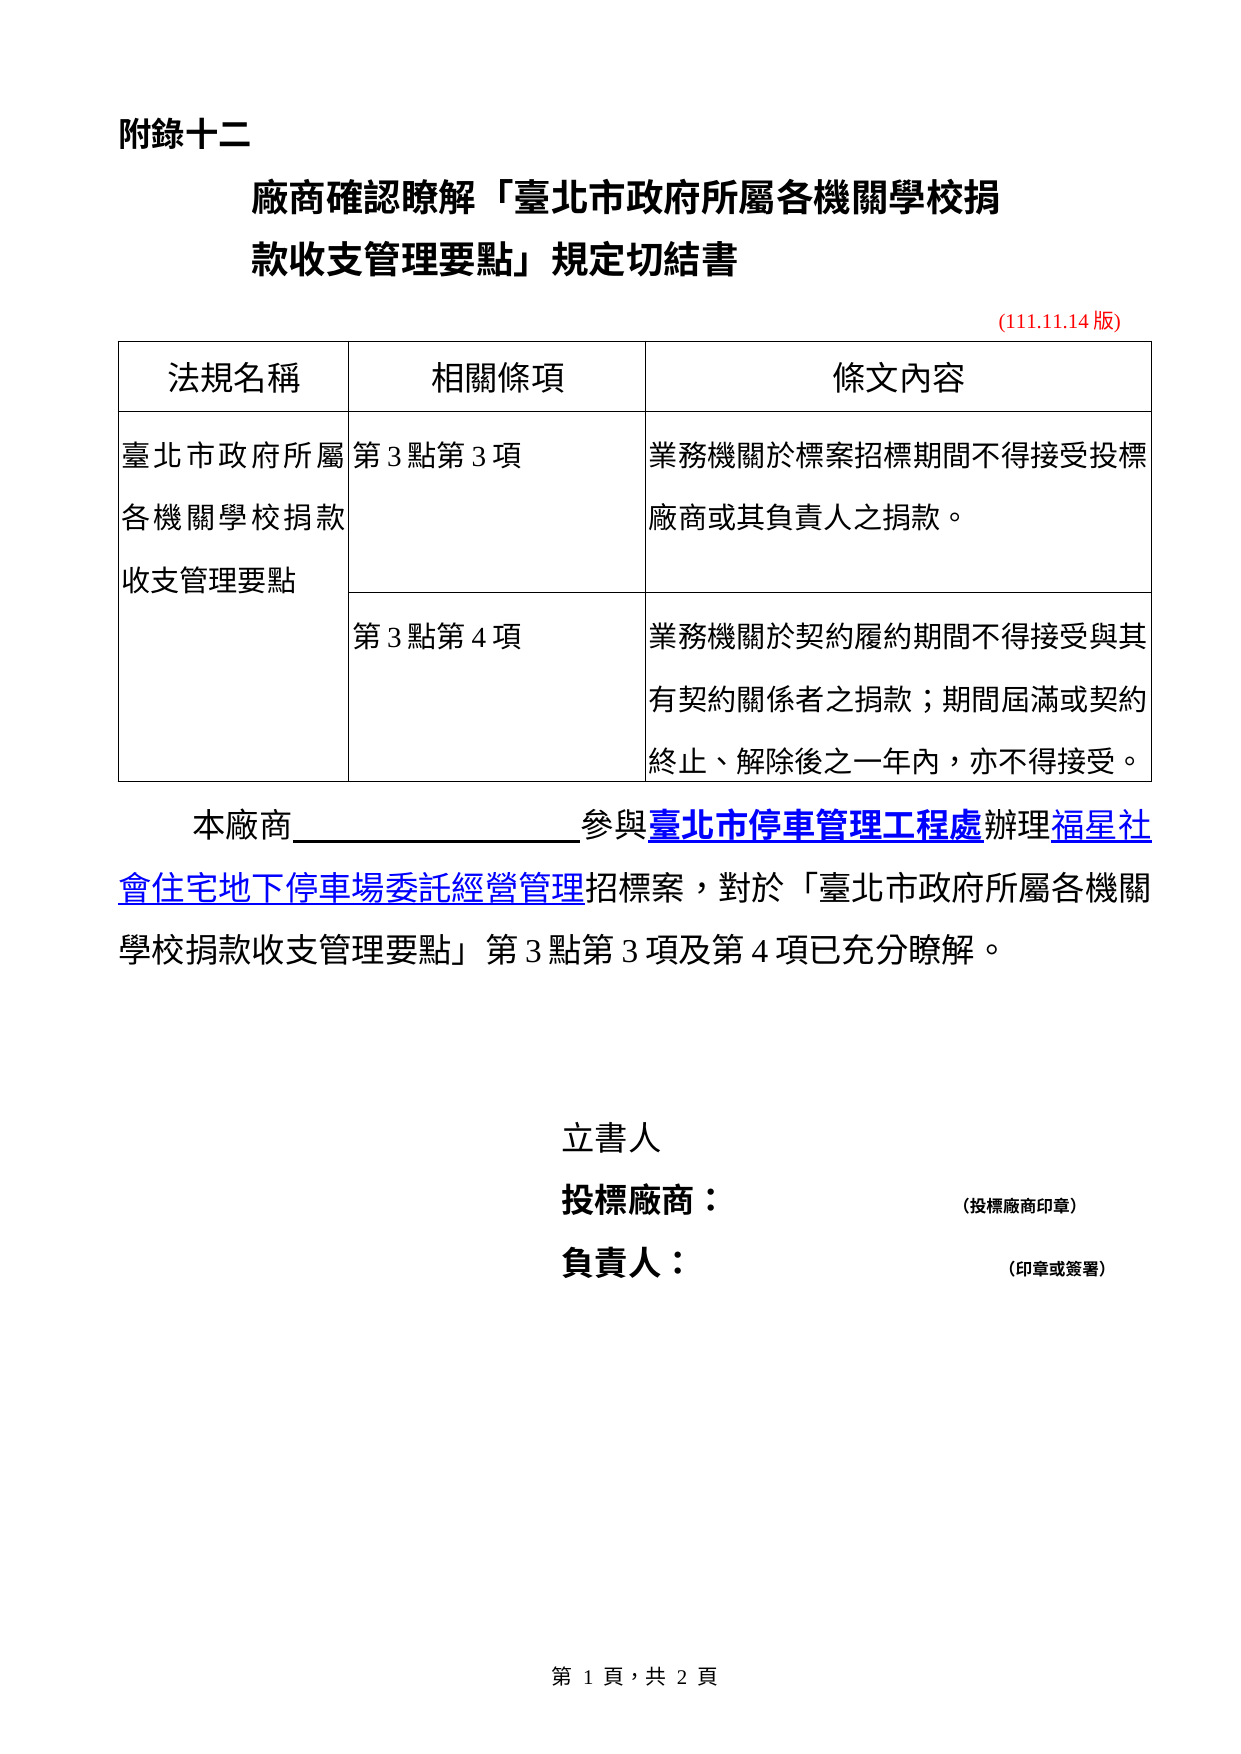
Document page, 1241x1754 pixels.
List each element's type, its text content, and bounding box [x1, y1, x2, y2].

text 附錄十二 廠商確認瞭解「臺北市政府所屬各機關學校捐款收支管理要點」規定切結書 [118, 91, 1004, 278]
text (111.11.14版) [118, 278, 1152, 341]
table_cell 第3點第3項 [349, 412, 645, 592]
text 投標廠商： （投標廠商印章） [561, 1157, 1152, 1219]
text 立書人 [561, 1094, 1152, 1157]
table_cell 第3點第4項 [349, 593, 645, 781]
table_header 相關條項 [349, 342, 645, 411]
text 本廠商 參與臺北市停車管理工程處辦理福星社會住宅地下停車場委託經營管理招標案，對於「臺北市政府所屬各機關學校捐款收支管理要點」第3點第3項及第4項已充分瞭解。 [118, 782, 1152, 969]
text 負責人： （印章或簽署） [561, 1219, 1152, 1282]
table_header 法規名稱 [119, 342, 348, 411]
table_cell 業務機關於標案招標期間不得接受投標廠商或其負責人之捐款。 [646, 412, 1151, 592]
table_cell 臺北市政府所屬各機關學校捐款收支管理要點 [119, 412, 348, 781]
table_cell 業務機關於契約履約期間不得接受與其有契約關係者之捐款；期間屆滿或契約終止、解除後之一年內，亦不得接受。 [646, 593, 1151, 781]
table_header 條文內容 [646, 342, 1151, 411]
